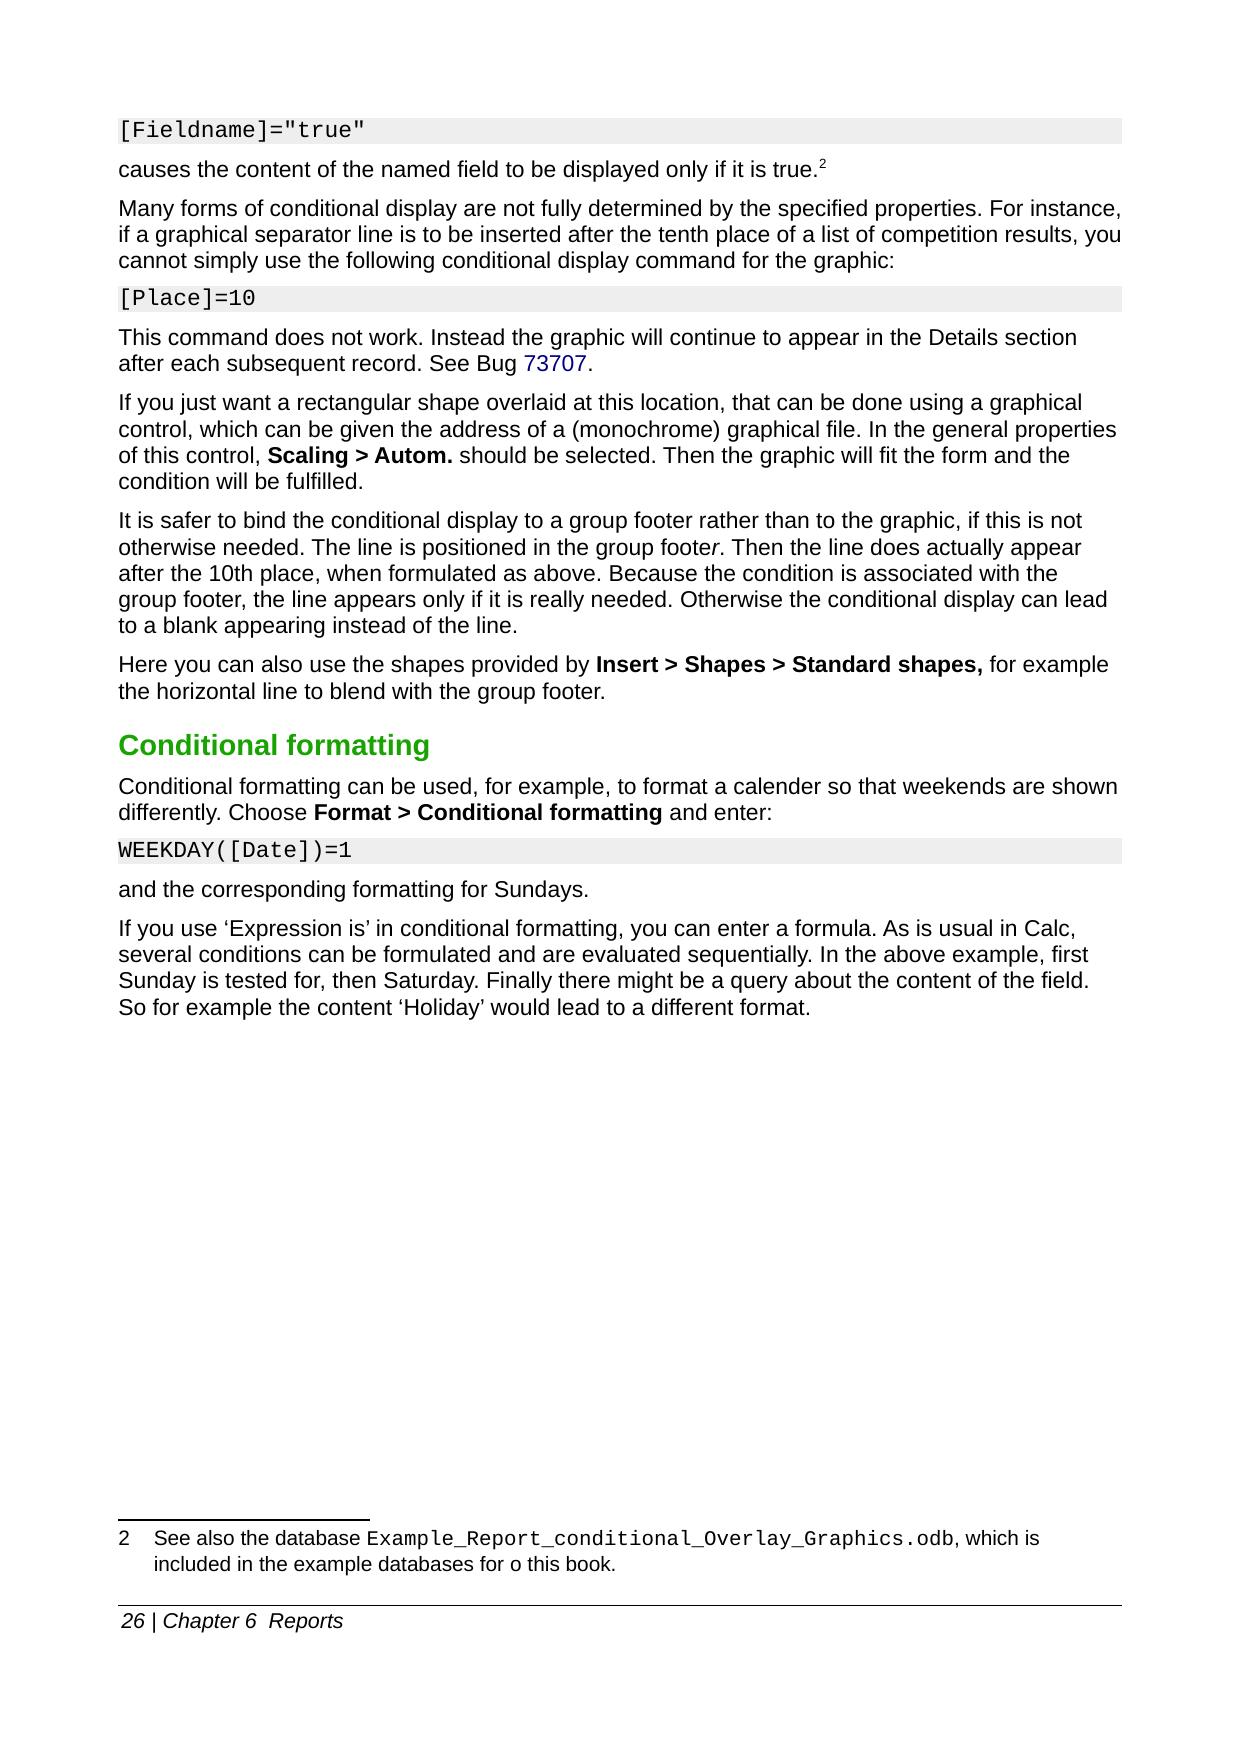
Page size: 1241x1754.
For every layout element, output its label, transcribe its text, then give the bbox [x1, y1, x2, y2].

text If you use ‘Expression is’ in conditional formatting, you can enter a formula. As is usual in Calc, several conditions can be formulated and are evaluated sequentially. In the above example, first Sunday is tested for, then Saturday. Finally there might be a query about the content of the field. So for example the content ‘Holiday’ would lead to a different format. [118, 915, 1122, 1020]
text Here you can also use the shapes provided by Insert > Shapes > Standard shapes, for example the horizontal line to blend with the group footer. [118, 651, 1122, 704]
subtitle Conditional formatting [118, 728, 1122, 761]
text See also the database Example_Report_conditional_Overlay_Graphics.odb, which is included in the example databases for o this book. [118, 1526, 1122, 1576]
text and the corresponding formatting for Sundays. [118, 876, 1122, 902]
text [Fieldname]="true" [118, 118, 1122, 144]
text Conditional formatting can be used, for example, to format a calender so that weekends are shown differently. Choose Format > Conditional formatting and enter: [118, 773, 1122, 826]
text If you just want a rectangular shape overlaid at this location, that can be done using a graphical control, which can be given the address of a (monochrome) graphical file. In the general properties of this control, Scaling > Autom. should be selected. Then the graphic will fit the form and the condition will be fulfilled. [118, 389, 1122, 494]
text [Place]=10 [118, 286, 1122, 312]
text Many forms of conditional display are not fully determined by the specified properties. For instance, if a graphical separator line is to be inserted after the tenth place of a list of competition results, you cannot simply use the following conditional display command for the graphic: [118, 195, 1122, 274]
text causes the content of the named field to be displayed only if it is true. [118, 156, 1122, 182]
text It is safer to bind the conditional display to a group footer rather than to the graphic, if this is not otherwise needed. The line is positioned in the group footer. Then the line does actually appear after the 10th place, when formulated as above. Because the condition is associated with the group footer, the line appears only if it is really needed. Otherwise the conditional display can lead to a blank appearing instead of the line. [118, 507, 1122, 639]
text WEEKDAY([Date])=1 [118, 838, 1122, 864]
text This command does not work. Instead the graphic will continue to appear in the Details section after each subsequent record. See Bug 73707. [118, 324, 1122, 377]
